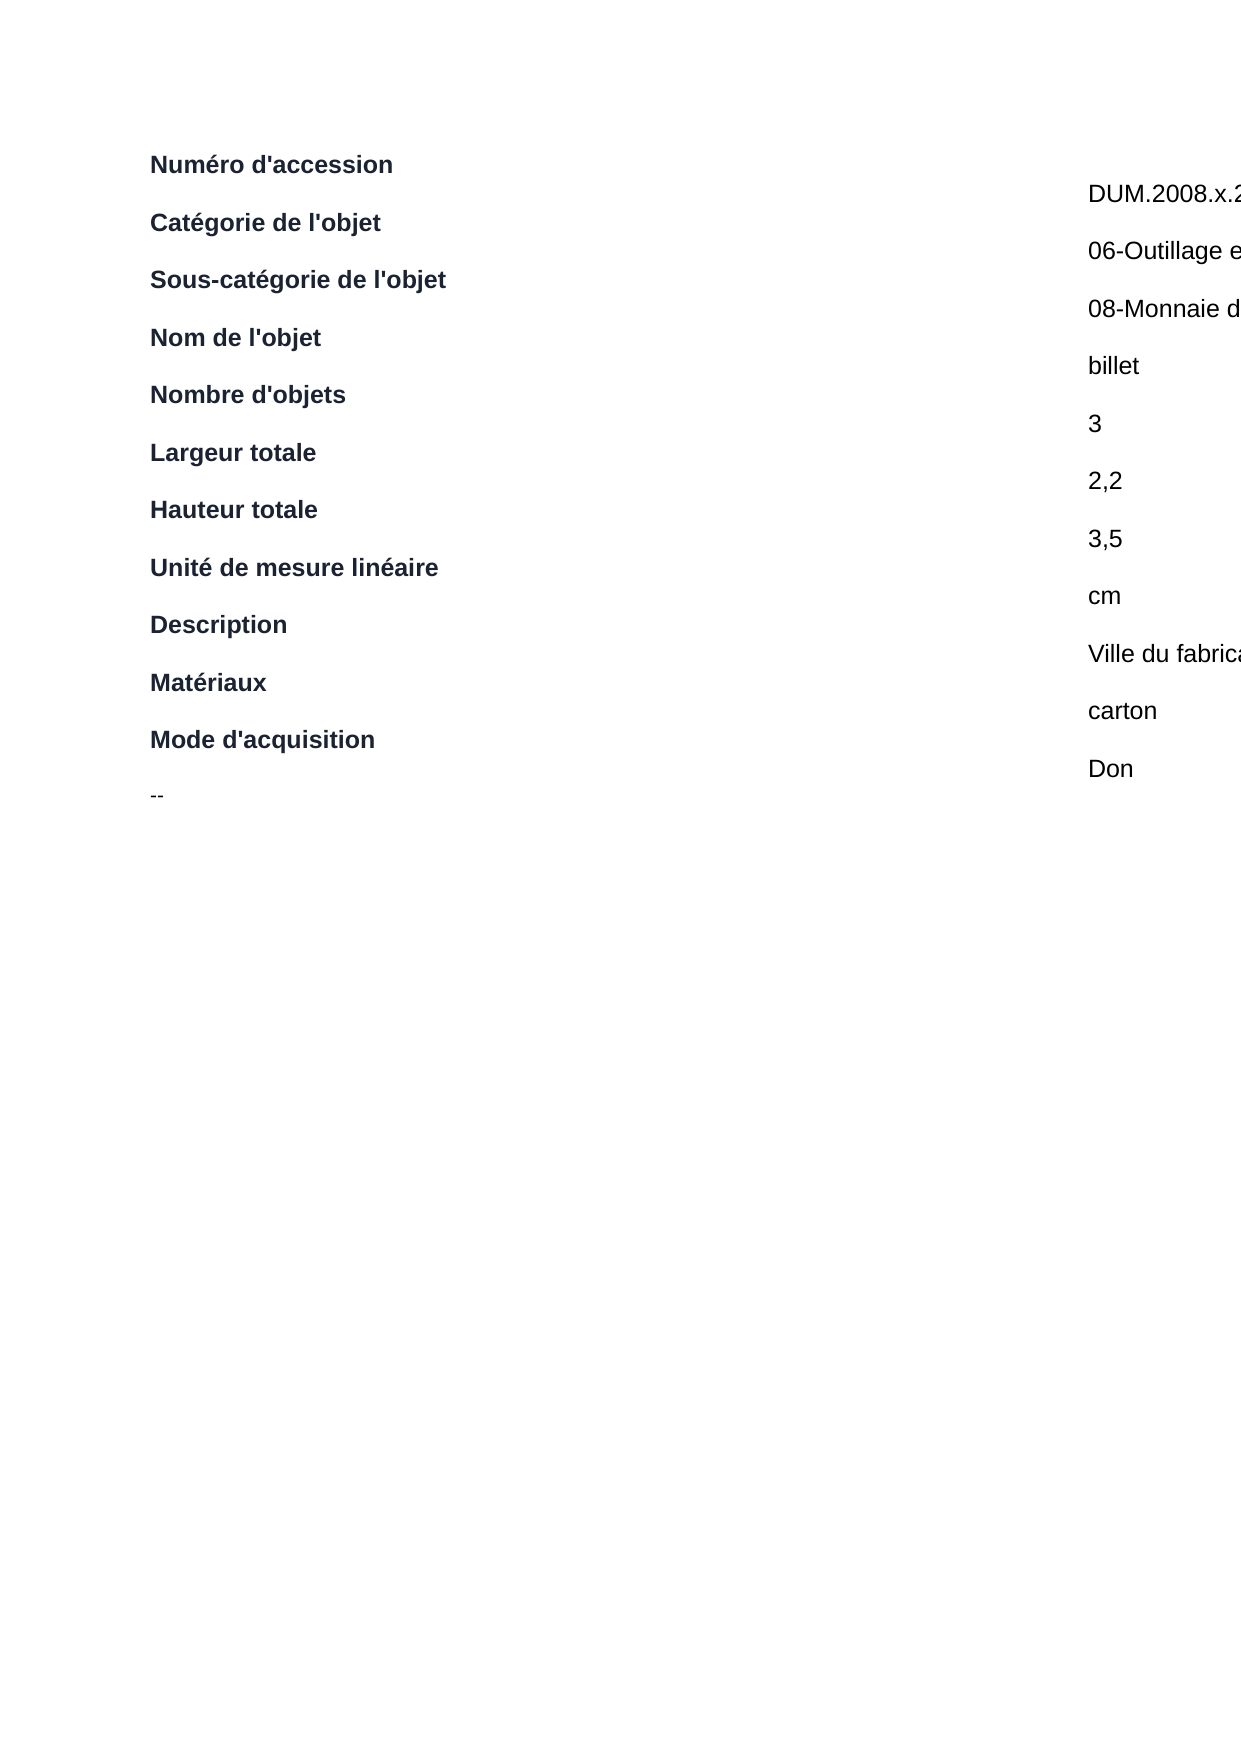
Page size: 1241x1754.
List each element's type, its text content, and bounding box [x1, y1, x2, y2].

text carton [1088, 696, 1240, 725]
text 06-Outillage et équipement pour la communication [1088, 236, 1240, 265]
text Mode d'acquisition [150, 725, 1090, 754]
text Nom de l'objet [150, 322, 1090, 351]
text cm [1088, 581, 1240, 610]
text 3,5 [1088, 524, 1240, 552]
text 2,2 [1088, 466, 1240, 495]
text Sous-catégorie de l'objet [150, 265, 1090, 294]
text Unité de mesure linéaire [150, 552, 1090, 581]
text billet [1088, 351, 1240, 380]
text DUM.2008.x.2-4 [1088, 179, 1240, 207]
text Don [1088, 754, 1240, 782]
text 08-Monnaie d'échange [1088, 294, 1240, 322]
text Hauteur totale [150, 495, 1090, 524]
text Catégorie de l'objet [150, 207, 1090, 236]
text Matériaux [150, 667, 1090, 696]
text 3 [1088, 409, 1240, 437]
text Nombre d'objets [150, 380, 1090, 409]
text Ville du fabricant : Rouyn-Noranda. Tickets de couleur brun pâle, mesure 2 cmx 3.5 cm numéro 3. 4 et 5, 20 sous et 5 pour 1 dollar inscrit sur ceux-ci. Signature du président. [1088, 639, 1240, 667]
text Numéro d'accession [150, 150, 1090, 179]
text Description [150, 610, 1090, 639]
text -- [150, 782, 1090, 806]
text Largeur totale [150, 437, 1090, 466]
